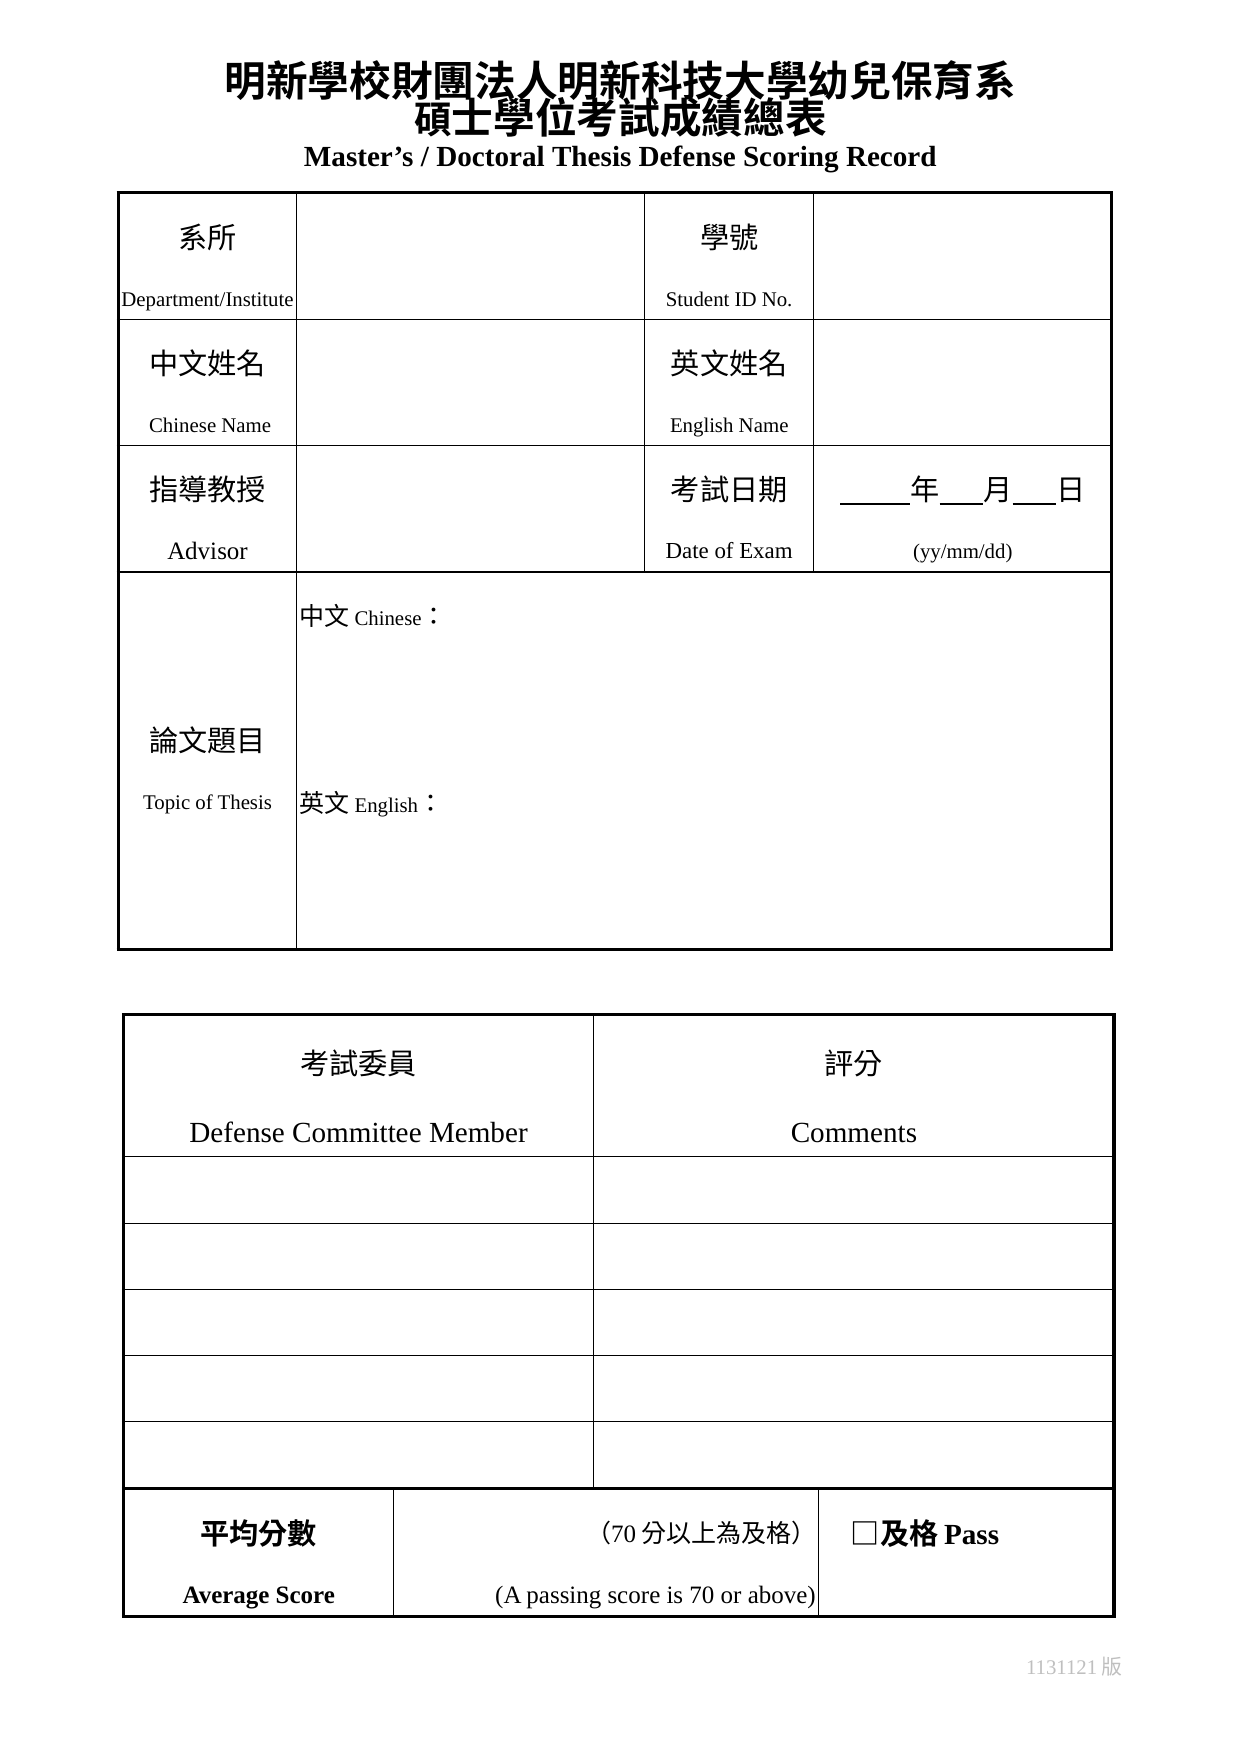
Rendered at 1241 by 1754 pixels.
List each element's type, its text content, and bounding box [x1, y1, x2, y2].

text 明新學校財團法人明新科技大學幼兒保育系 [596, 66, 625, 104]
text 明新學校財團法人明新科技大學幼兒保育系 [118, 66, 469, 104]
table_header 考試委員 Defense Committee Member [125, 1016, 593, 1156]
table_cell （70分以上為及格） (A passing score is 70 or above) [394, 1490, 818, 1615]
table_cell 論文題目 Topic of Thesis [120, 573, 296, 947]
table_header 評分 Comments [594, 1016, 1112, 1156]
table_cell [594, 1157, 1112, 1222]
table_cell 中文Chinese： 英文English： [297, 573, 1110, 947]
table_cell 中文姓名 Chinese Name [120, 320, 296, 445]
table_cell [814, 320, 1110, 445]
table_cell [594, 1224, 1112, 1288]
text 明新學校財團法人明新科技大學幼兒保育系 [712, 66, 742, 100]
table_cell [125, 1356, 593, 1421]
table_header 系所 Department/Institute [120, 194, 296, 319]
text 碩士學位考試成績總表 [118, 104, 1122, 141]
table_cell 指導教授 Advisor [120, 446, 296, 571]
table_cell 年 月 日 (yy/mm/dd) [814, 446, 1110, 571]
text 明新學校財團法人明新科技大學幼兒保育系 [654, 66, 688, 104]
text 明新學校財團法人明新科技大學幼兒保育系 [523, 66, 592, 104]
table_cell 平均分數 Average Score [125, 1490, 393, 1615]
table_cell [125, 1290, 593, 1355]
text 明新學校財團法人明新科技大學幼兒保育系 [623, 66, 649, 104]
table_cell [125, 1157, 593, 1222]
text 明新學校財團法人明新科技大學幼兒保育系 [496, 66, 533, 104]
table_cell 考試日期 Date of Exam [645, 446, 813, 571]
table_cell [594, 1290, 1112, 1355]
table_cell [125, 1224, 593, 1288]
text Master’s / Doctoral Thesis Defense Scoring Record [118, 141, 1122, 172]
table_header [814, 194, 1110, 319]
text 明新學校財團法人明新科技大學幼兒保育系 [693, 71, 726, 104]
table_cell 英文姓名 English Name [645, 320, 813, 445]
table_cell [297, 446, 644, 571]
table_cell [297, 320, 644, 445]
text 明新學校財團法人明新科技大學幼兒保育系 [440, 66, 466, 94]
table_header [297, 194, 644, 319]
table_cell [594, 1356, 1112, 1421]
text 明新學校財團法人明新科技大學幼兒保育系 [731, 66, 1122, 104]
text 明新學校財團法人明新科技大學幼兒保育系 [471, 66, 511, 104]
table_cell [594, 1422, 1112, 1487]
table_cell □及格Pass [819, 1490, 1112, 1615]
table_cell [125, 1422, 593, 1487]
table_header 學號 Student ID No. [645, 194, 813, 319]
